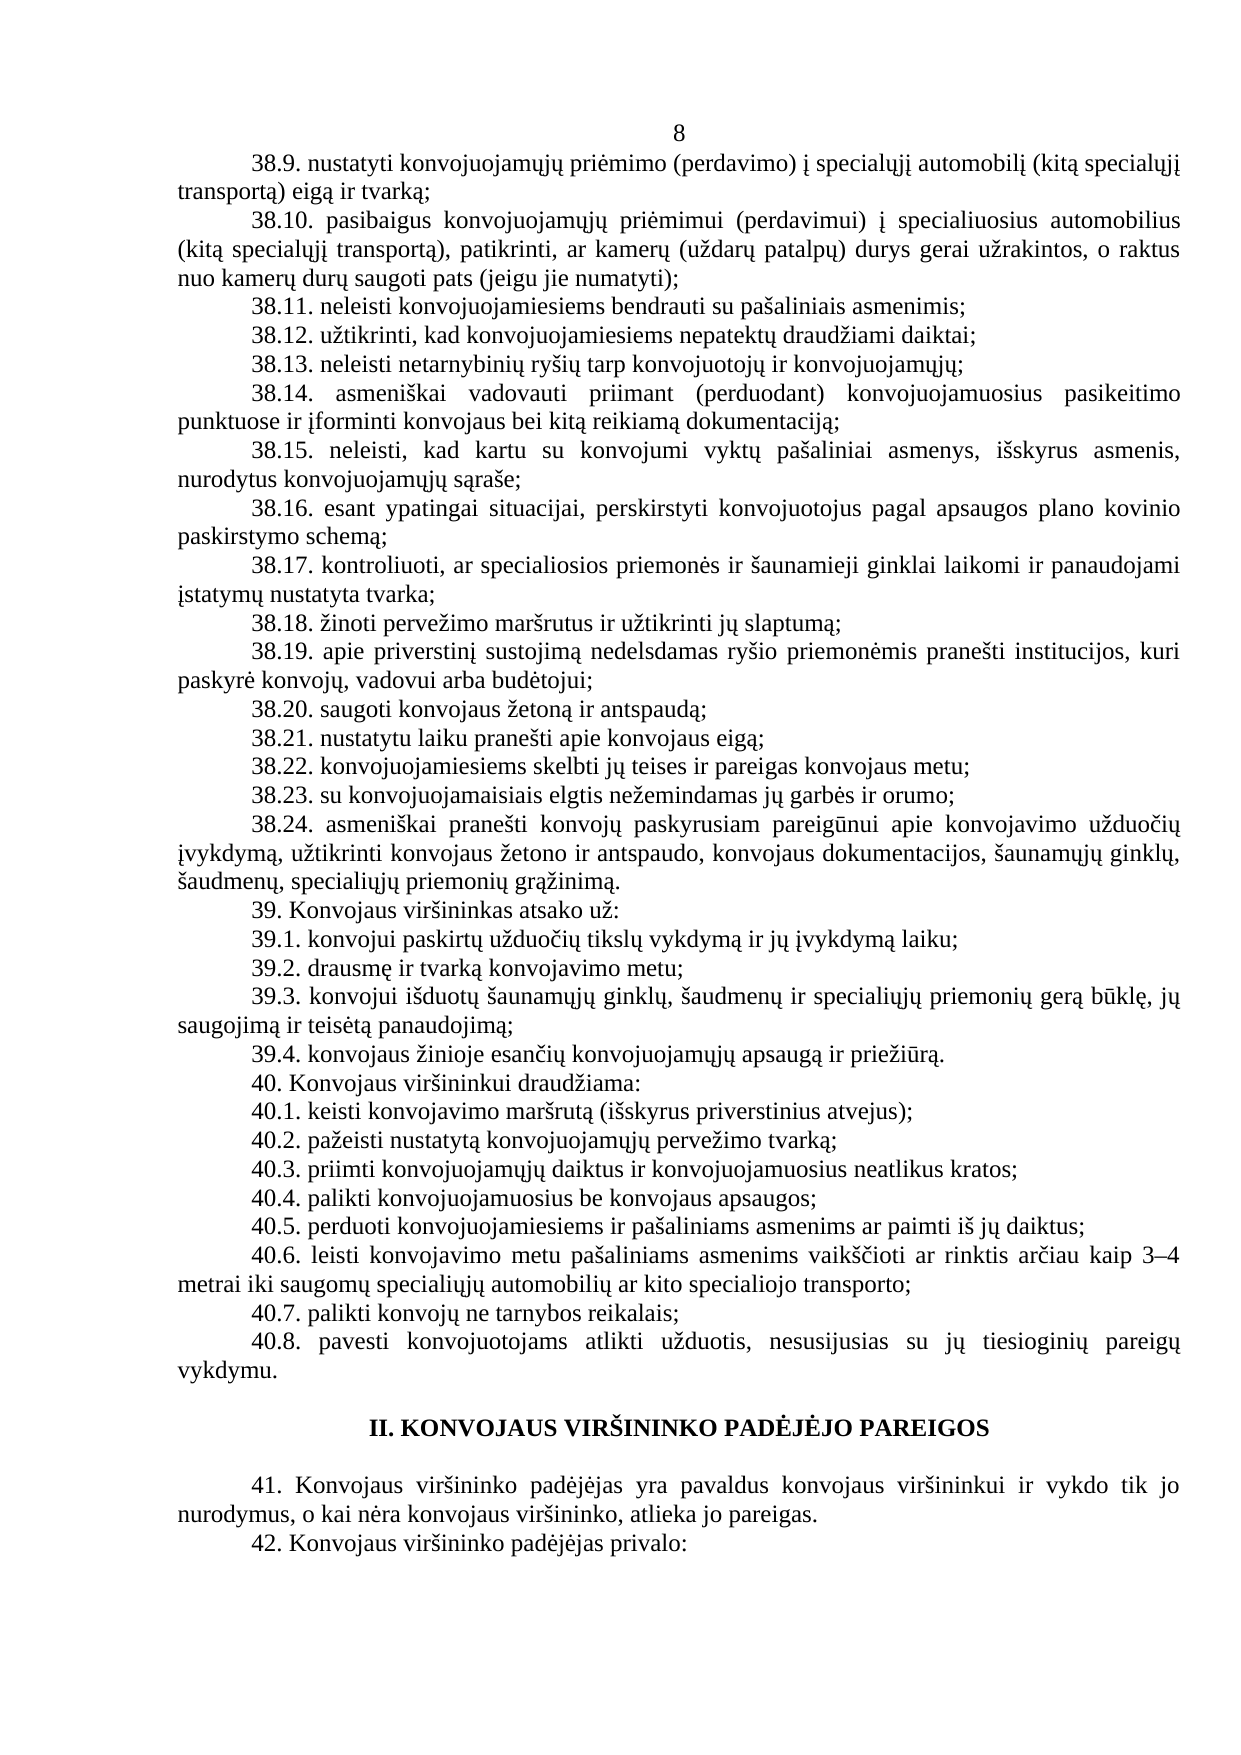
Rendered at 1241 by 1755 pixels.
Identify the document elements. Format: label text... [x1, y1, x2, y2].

text 38.17. kontroliuoti, ar specialiosios priemonės ir šaunamieji ginklai laikomi ir panaudojami įstatymų nustatyta tvarka; [177, 550, 1181, 608]
text 40.1. keisti konvojavimo maršrutą (išskyrus priverstinius atvejus); [177, 1096, 1181, 1125]
text 38.19. apie priverstinį sustojimą nedelsdamas ryšio priemonėmis pranešti institucijos, kuri paskyrė konvojų, vadovui arba budėtojui; [177, 636, 1181, 694]
text 38.20. saugoti konvojaus žetoną ir antspaudą; [177, 694, 1181, 723]
text 38.22. konvojuojamiesiems skelbti jų teises ir pareigas konvojaus metu; [177, 751, 1181, 780]
text 38.24. asmeniškai pranešti konvojų paskyrusiam pareigūnui apie konvojavimo užduočių įvykdymą, užtikrinti konvojaus žetono ir antspaudo, konvojaus dokumentacijos, šaunamųjų ginklų, šaudmenų, specialiųjų priemonių grąžinimą. [177, 809, 1181, 895]
text 38.10. pasibaigus konvojuojamųjų priėmimui (perdavimui) į specialiuosius automobilius (kitą specialųjį transportą), patikrinti, ar kamerų (uždarų patalpų) durys gerai užrakintos, o raktus nuo kamerų durų saugoti pats (jeigu jie numatyti); [177, 205, 1181, 291]
text 38.14. asmeniškai vadovauti priimant (perduodant) konvojuojamuosius pasikeitimo punktuose ir įforminti konvojaus bei kitą reikiamą dokumentaciją; [177, 378, 1181, 435]
text 38.11. neleisti konvojuojamiesiems bendrauti su pašaliniais asmenimis; [177, 291, 1181, 320]
text 38.13. neleisti netarnybinių ryšių tarp konvojuotojų ir konvojuojamųjų; [177, 349, 1181, 378]
text 40.3. priimti konvojuojamųjų daiktus ir konvojuojamuosius neatlikus kratos; [177, 1154, 1181, 1183]
text 41. Konvojaus viršininko padėjėjas yra pavaldus konvojaus viršininkui ir vykdo tik jo nurodymus, o kai nėra konvojaus viršininko, atlieka jo pareigas. [177, 1470, 1181, 1528]
text 42. Konvojaus viršininko padėjėjas privalo: [177, 1528, 1181, 1556]
text 39.3. konvojui išduotų šaunamųjų ginklų, šaudmenų ir specialiųjų priemonių gerą būklę, jų saugojimą ir teisėtą panaudojimą; [177, 981, 1181, 1039]
text 39. Konvojaus viršininkas atsako už: [177, 895, 1181, 924]
text 39.4. konvojaus žinioje esančių konvojuojamųjų apsaugą ir priežiūrą. [177, 1039, 1181, 1068]
text 40. Konvojaus viršininkui draudžiama: [177, 1068, 1181, 1096]
text 40.6. leisti konvojavimo metu pašaliniams asmenims vaikščioti ar rinktis arčiau kaip 3–4 metrai iki saugomų specialiųjų automobilių ar kito specialiojo transporto; [177, 1240, 1181, 1298]
text 40.4. palikti konvojuojamuosius be konvojaus apsaugos; [177, 1183, 1181, 1211]
text 39.2. drausmę ir tvarką konvojavimo metu; [177, 953, 1181, 981]
text 38.16. esant ypatingai situacijai, perskirstyti konvojuotojus pagal apsaugos plano kovinio paskirstymo schemą; [177, 493, 1181, 550]
text 38.12. užtikrinti, kad konvojuojamiesiems nepatektų draudžiami daiktai; [177, 320, 1181, 349]
text 38.18. žinoti pervežimo maršrutus ir užtikrinti jų slaptumą; [177, 608, 1181, 636]
text 38.23. su konvojuojamaisiais elgtis nežemindamas jų garbės ir orumo; [177, 780, 1181, 809]
text 38.21. nustatytu laiku pranešti apie konvojaus eigą; [177, 723, 1181, 751]
text 38.9. nustatyti konvojuojamųjų priėmimo (perdavimo) į specialųjį automobilį (kitą specialųjį transportą) eigą ir tvarką; [177, 148, 1181, 205]
text II. KONVOJAUS VIRŠININKO PADĖJĖJO PAREIGOS [177, 1413, 1181, 1441]
text 40.7. palikti konvojų ne tarnybos reikalais; [177, 1298, 1181, 1326]
text 40.8. pavesti konvojuotojams atlikti užduotis, nesusijusias su jų tiesioginių pareigų vykdymu. [177, 1326, 1181, 1384]
text 40.2. pažeisti nustatytą konvojuojamųjų pervežimo tvarką; [177, 1125, 1181, 1154]
text 40.5. perduoti konvojuojamiesiems ir pašaliniams asmenims ar paimti iš jų daiktus; [177, 1211, 1181, 1240]
text 38.15. neleisti, kad kartu su konvojumi vyktų pašaliniai asmenys, išskyrus asmenis, nurodytus konvojuojamųjų sąraše; [177, 435, 1181, 493]
text 39.1. konvojui paskirtų užduočių tikslų vykdymą ir jų įvykdymą laiku; [177, 924, 1181, 953]
